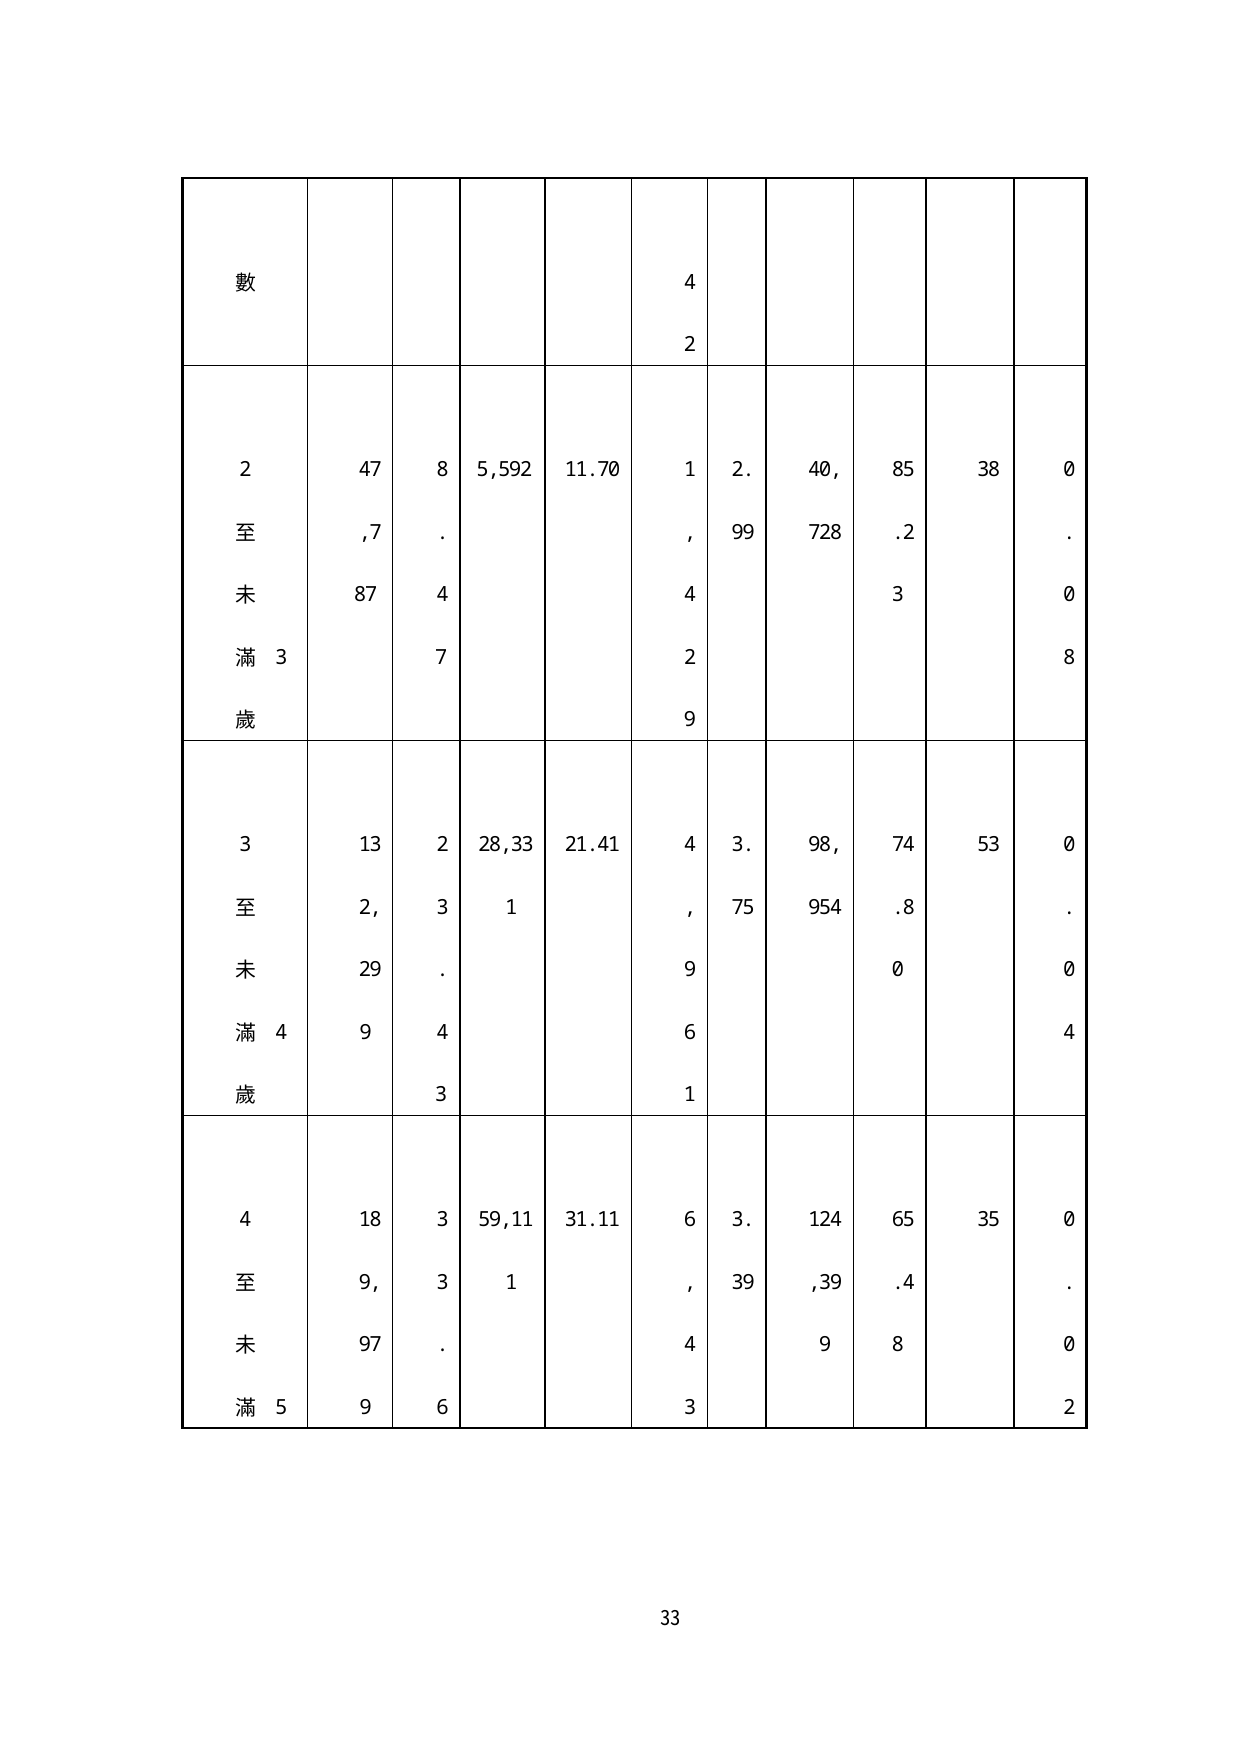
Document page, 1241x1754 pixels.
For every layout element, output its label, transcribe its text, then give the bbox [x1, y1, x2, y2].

table_cell 2.99 [708, 366, 765, 740]
table_cell [767, 179, 853, 365]
table_cell [461, 179, 544, 365]
table_cell 2至未滿3歲 [184, 366, 307, 740]
table_cell 132,299 [308, 741, 392, 1115]
table_cell [308, 179, 392, 365]
table_cell 33.6 [393, 1116, 459, 1427]
table_cell [393, 179, 459, 365]
table_cell 6,43 [632, 1116, 707, 1427]
table_cell 189,979 [308, 1116, 392, 1427]
table_cell 8.47 [393, 366, 459, 740]
table_cell 98,954 [767, 741, 853, 1115]
table_cell 35 [927, 1116, 1013, 1427]
table_cell [546, 179, 631, 365]
table_cell [927, 179, 1013, 365]
table_cell 53 [927, 741, 1013, 1115]
table_cell 4,961 [632, 741, 707, 1115]
table_cell 59,111 [461, 1116, 544, 1427]
table_cell 4至未滿5 [184, 1116, 307, 1427]
table_cell 1,429 [632, 366, 707, 740]
table_cell 11.70 [546, 366, 631, 740]
table_cell 40,728 [767, 366, 853, 740]
table_cell 0.02 [1015, 1116, 1085, 1427]
table_cell 3.39 [708, 1116, 765, 1427]
table_cell 21.41 [546, 741, 631, 1115]
table_cell 0.04 [1015, 741, 1085, 1115]
table_cell 31.11 [546, 1116, 631, 1427]
table_cell 42 [632, 179, 707, 365]
table_cell [708, 179, 765, 365]
table_cell 38 [927, 366, 1013, 740]
table_cell 85.23 [854, 366, 925, 740]
table_cell 47,787 [308, 366, 392, 740]
table_cell 124,399 [767, 1116, 853, 1427]
table_cell 28,331 [461, 741, 544, 1115]
table_cell 5,592 [461, 366, 544, 740]
table_cell 65.48 [854, 1116, 925, 1427]
table_cell 74.80 [854, 741, 925, 1115]
table_cell 數 [184, 179, 307, 365]
table_cell 3至未滿4歲 [184, 741, 307, 1115]
table_cell [1015, 179, 1085, 365]
table_cell [854, 179, 925, 365]
table_cell 23.43 [393, 741, 459, 1115]
table_cell 3.75 [708, 741, 765, 1115]
table_cell 0.08 [1015, 366, 1085, 740]
